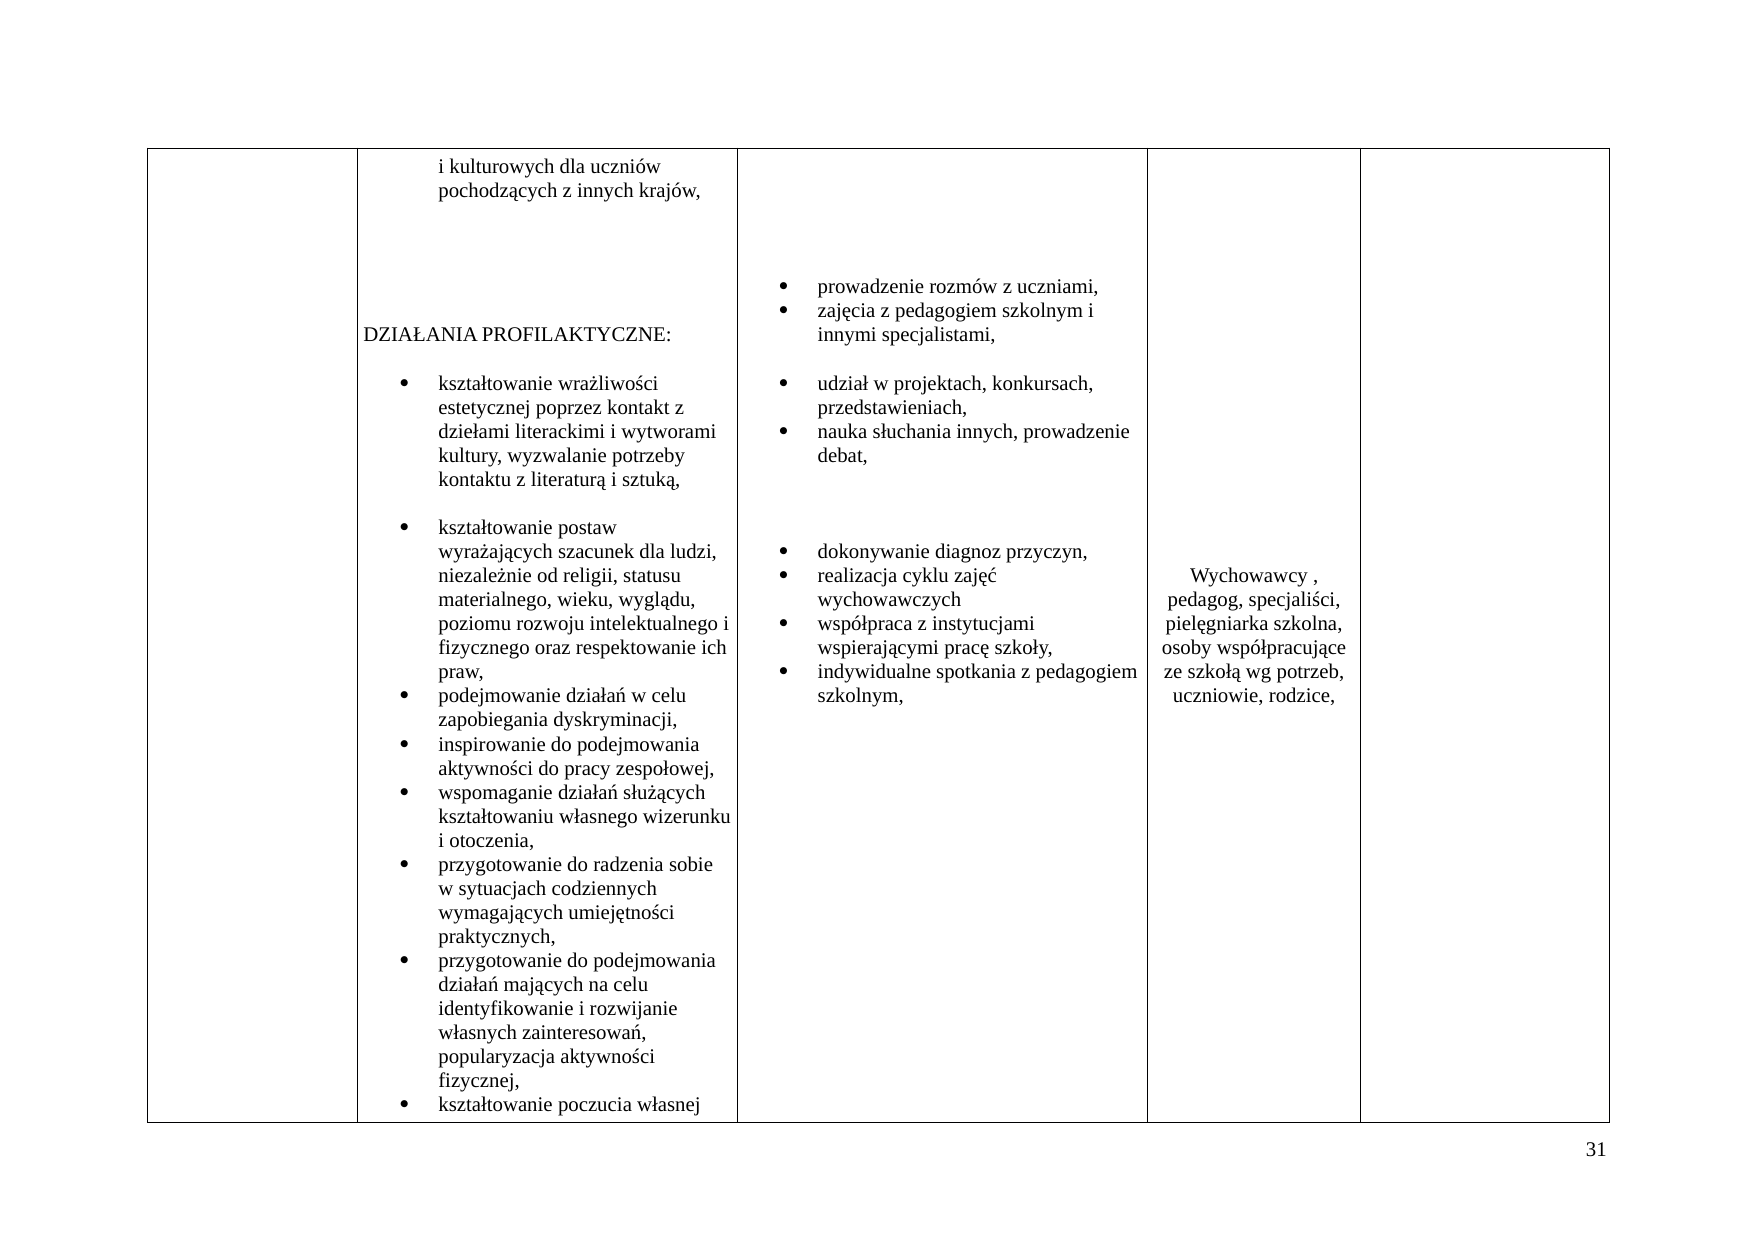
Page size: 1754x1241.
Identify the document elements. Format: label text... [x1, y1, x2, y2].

table_cell DZIAŁANIA INFORMACYJNE: kształtowanie umiejętności właściwego komunikowania się w różnych sytuacjach społecznych, dbałość o język i kulturę wypowiedzi, kształtowanie umiejętności analizy prostych sytuacji wychowawczych, odróżniania dobra od zła, kształtowanie gotowości do uczestnictwa w kulturze, poszanowania tradycji i kultury własnego narodu, a także kultur i tradycji innych krajów, DZIAŁANIA WYCHOWAWCZE: budowanie systemu wartości – integracja działań wychowawczych i profilaktycznych szkoły i rodziców, kształtowanie prawidłowego stosunku do wartości i norm oraz kultury zachowania, kształtowanie postaw wyrażających szacunek do symboli i tradycji narodowych oraz tradycji związanych z rodziną, szkołą i społecznością lokalną, rozwijanie kreatywności przedsiębiorczości oraz brania odpowiedzialności za swoje decyzje i działania, DZIAŁANIA EDUKACYJNE określanie swojej przynależności kulturowej poprzez kontakt z wybranymi dziełami sztuki, zabytkami i tradycją w środowisku rodzinnym, szkolnym i lokalnym. uczestniczenie w życiu kulturalnym oraz wydarzeniach środowiska szkolnego, lokalnego i rodzinnego, pomoc uczniom przeżywającym kryzys wywołany pandemią koronowirusa, mającym zdiagnozowane problemy w sferze emocjonalnej, społecznej lub fizycznej np. ze stanami lękowymi, stresem, objawami depresji, agresji, przemocy w tym cyberprzemocy, sięgającymi po środki uzależniające, budzenie szacunku do pracy ludzi różnych zawodów, popularyzowanie wiedzy i rozwijanie świadomości na temat zasad humanitaryzmu, stworzenie warunków wyrównywania różnic językowych i kulturowych dla uczniów pochodzących z innych krajów, DZIAŁANIA PROFILAKTYCZNE: kształtowanie wrażliwości estetycznej poprzez kontakt z dziełami literackimi i wytworami kultury, wyzwalanie potrzeby kontaktu z literaturą i sztuką, kształtowanie postaw wyrażających szacunek dla ludzi, niezależnie od religii, statusu materialnego, wieku, wyglądu, poziomu rozwoju intelektualnego i fizycznego oraz respektowanie ich praw, podejmowanie działań w celu zapobiegania dyskryminacji, inspirowanie do podejmowania aktywności do pracy zespołowej, wspomaganie działań służących kształtowaniu własnego wizerunku i otoczenia, przygotowanie do radzenia sobie w sytuacjach codziennych wymagających umiejętności praktycznych, przygotowanie do podejmowania działań mających na celu identyfikowanie i rozwijanie własnych zainteresowań, popularyzacja aktywności fizycznej, kształtowanie poczucia własnej wartości dziecka, podtrzymywanie ciekawości poznawczej, kształtowanie świadomości odmienności osób niepełnosprawnych, innej narodowości, wyznania, tradycji kulturowej oraz ich praw, [358, 149, 737, 1122]
table_cell rozmowy z uczniami filmy i materiały edukacyjne, gazetki edukacyjne, organizacja imprez klasowych o tematyce historycznej i patriotycznej, dokonywanie analizy zachowań, postaw przez uczniów, rozmowy z uczniami, kontrakty z uczniem i rodzicami, imprezy okolicznościowe, uroczystości o charakterze szkolnym i państwowym, lekcje muzealne, wycieczkach, rozwijają umiejętność właściwego zachowania z uwzględnieniem sytuacji i miejsca, imprezy okolicznościowe w klasie, Dzień Patrona Szkoły w klasie, pogadanki na temat różnic kulturowych, religijnych, społecznych, udział w zajęciach pozalekcyjnych w szkole i poza szkołą, udział w konkursach przedmiotowych i artystycznych on – line / w klasie, realizacja cyklu zajęć wychowawczych, bibliotecznych i w trakcie zajęć kształcenia ogólnego, imprezy okolicznościowe, uczniowie biorą udział w uroczystościach o charakterze szkolnym i państwowym, uczestniczą w lekcjach muzealnych, wycieczkach, rozwijają umiejętność właściwego zachowania z uwzględnieniem sytuacji i miejsca, zajęcia w ramach zawodoznawstwa współpraca z instytucjami, prowadzenie rozmów z uczniami, udział w projektach, konkursach, przedstawieniach, nauka słuchania innych, prowadzenie debat organizowanie dodatkowych zajęć j. polskiego dla uczniów powracających z zagranicy lub cudzoziemców, prowadzenie rozmów z uczniami, zajęcia z pedagogiem szkolnym i innymi specjalistami, udział w projektach, konkursach, przedstawieniach, nauka słuchania innych, prowadzenie debat, dokonywanie diagnoz przyczyn, realizacja cyklu zajęć wychowawczych współpraca z instytucjami wspierającymi pracę szkoły, indywidualne spotkania z pedagogiem szkolnym, [738, 149, 1147, 1122]
table_cell Wychowawcy , pedagog, specjaliści, pielęgniarka szkolna, osoby współpracujące ze szkołą wg potrzeb, uczniowie, rodzice, [1148, 149, 1360, 1122]
table_cell [148, 149, 357, 1122]
table_cell [1361, 149, 1609, 1122]
